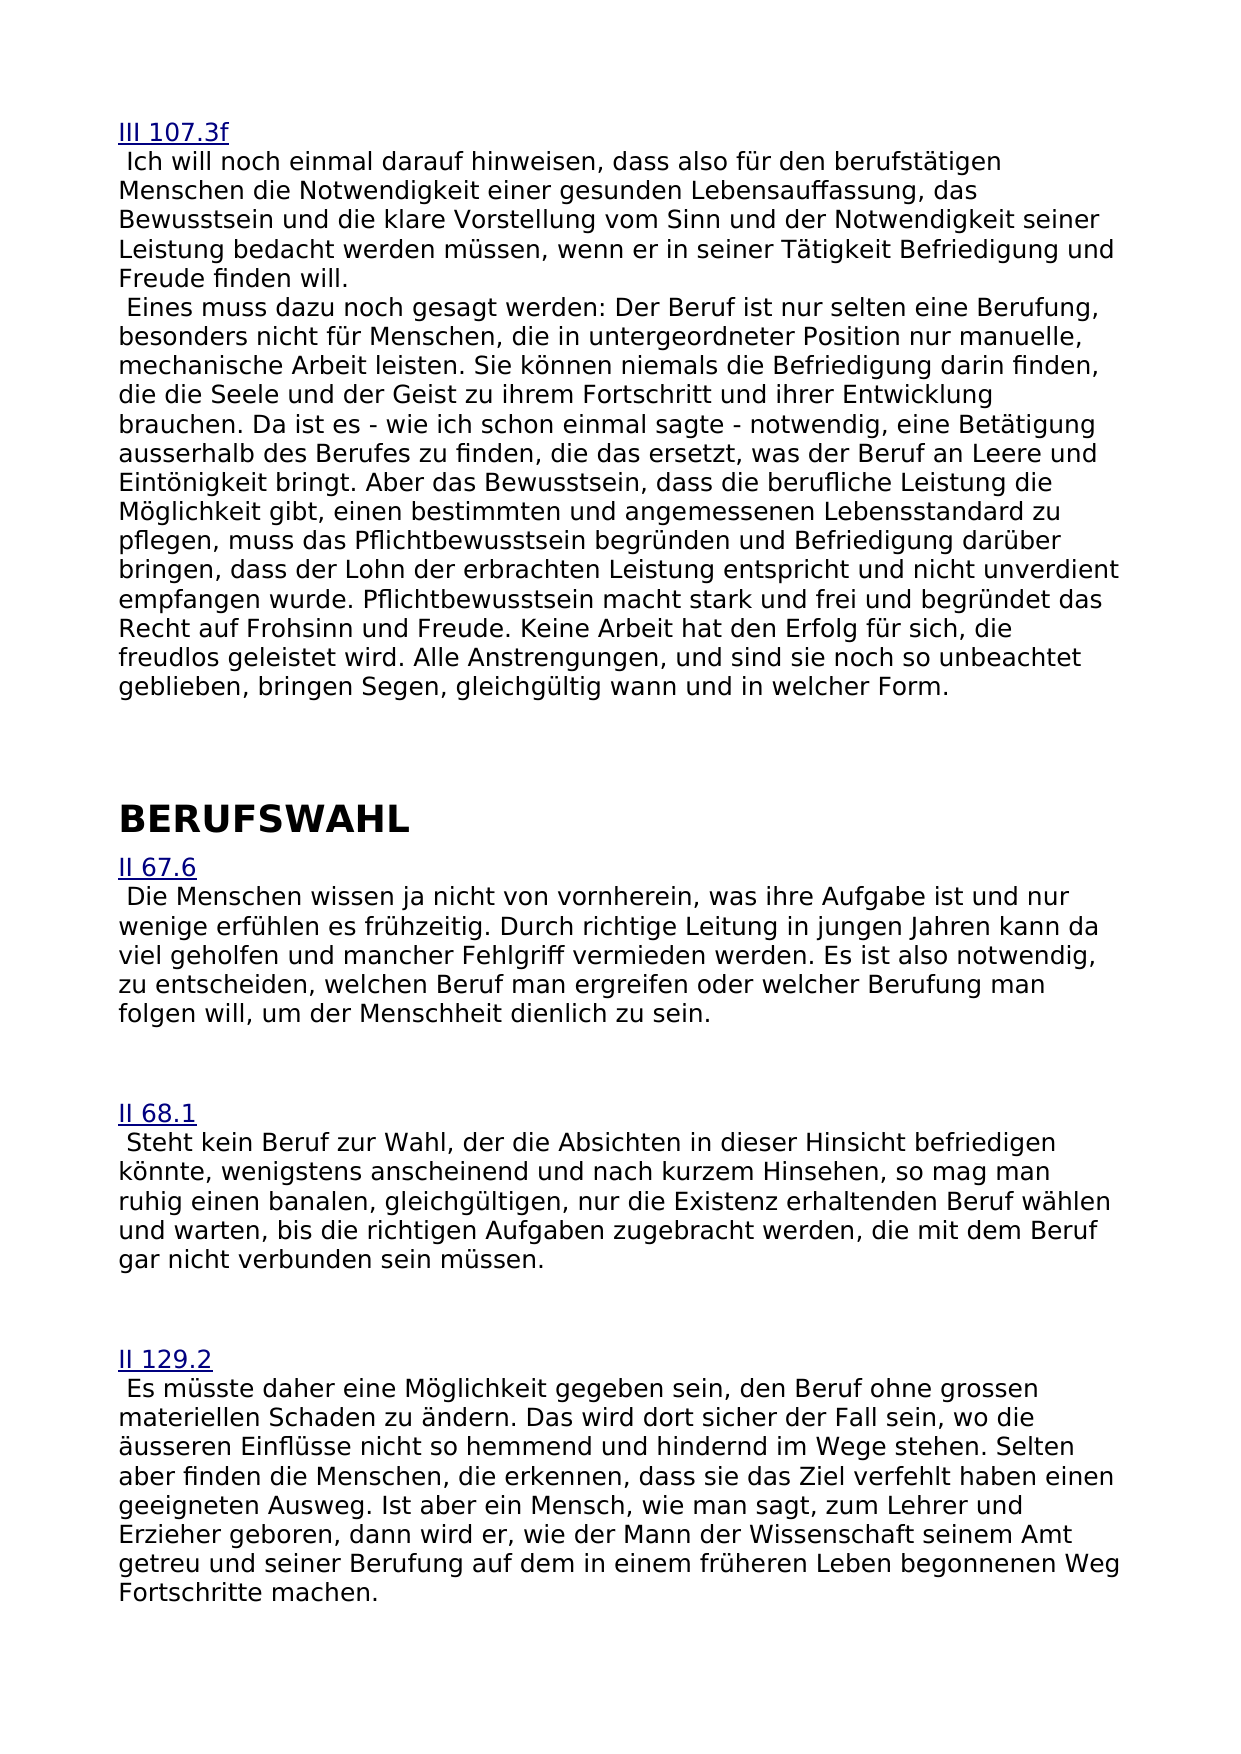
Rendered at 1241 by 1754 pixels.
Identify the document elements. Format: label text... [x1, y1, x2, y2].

text III 107.3f Ich will noch einmal darauf hinweisen, dass also für den berufstätigen Menschen die Notwendigkeit einer gesun­den Lebensauffas­sung, das Bewusstsein und die klare Vorstel­lung vom Sinn und der Notwendigkeit seiner Leistung bedacht werden müssen, wenn er in seiner Tätigkeit Befriedigung und Freude finden will. Eines muss dazu noch gesagt werden: Der Beruf ist nur selten eine Berufung, besonders nicht für Menschen, die in untergeordneter Position nur manuelle, mechanische Arbeit leisten. Sie können niemals die Befriedigung darin finden, die die Seele und der Geist zu ihrem Fort­schritt und ihrer Entwicklung brauchen. Da ist es - wie ich schon einmal sagte - notwendig, eine Betätigung ausserhalb des Berufes zu finden, die das ersetzt, was der Beruf an Leere und Eintönigkeit bringt. Aber das Bewusstsein, dass die berufliche Leistung die Möglichkeit gibt, einen bestimmten und ange­messenen Lebens­standard zu pflegen, muss das Pflicht­bewusstsein begrün­den und Befriedigung darüber bringen, dass der Lohn der erbrachten Leistung entspricht und nicht unverdient empfangen wurde. Pflicht­bewusstsein macht stark und frei und begründet das Recht auf Frohsinn und Freude. Keine Arbeit hat den Erfolg für sich, die freudlos geleistet wird. Alle Anstrengungen, und sind sie noch so unbeachtet geblieben, bringen Segen, gleich­gültig wann und in welcher Form. [118, 118, 1122, 760]
subtitle BERUFSWAHL [118, 797, 1122, 841]
text II 68.1 Steht kein Beruf zur Wahl, der die Absichten in dieser Hinsicht befriedigen könnte, wenigstens anscheinend und nach kurzem Hinsehen, so mag man ruhig einen banalen, gleichgültigen, nur die Existenz erhaltenden Beruf wählen und warten, bis die richti­gen Aufgaben zu­ge­bracht werden, die mit dem Beruf gar nicht verbunden sein müssen. [118, 1099, 1122, 1333]
text II 67.6 Die Menschen wissen ja nicht von vornherein, was ihre Aufgabe ist und nur wenige erfühlen es frühzei­tig. Durch richtige Leitung in jungen Jahren kann da viel geholfen und mancher Fehlgriff vermieden werden. Es ist also not­wendig, zu entscheiden, wel­chen Beruf man er­greifen oder welcher Berufung man folgen will, um der Menschheit dienlich zu sein. [118, 853, 1122, 1087]
text II 129.2 Es müsste daher eine Möglichkeit gegeben sein, den Beruf ohne grossen materiellen Schaden zu ändern. Das wird dort sicher der Fall sein, wo die äusseren Einflüsse nicht so hemmend und hindernd im Wege stehen. Selten aber finden die Menschen, die erkennen, dass sie das Ziel ver­fehlt haben einen geeigneten Ausweg. Ist aber ein Mensch, wie man sagt, zum Lehrer und Erzieher gebo­ren, dann wird er, wie der Mann der Wissenschaft seinem Amt getreu und seiner Berufung auf dem in einem frühe­ren Leben begonnenen Weg Fortschritte machen. [118, 1345, 1122, 1608]
